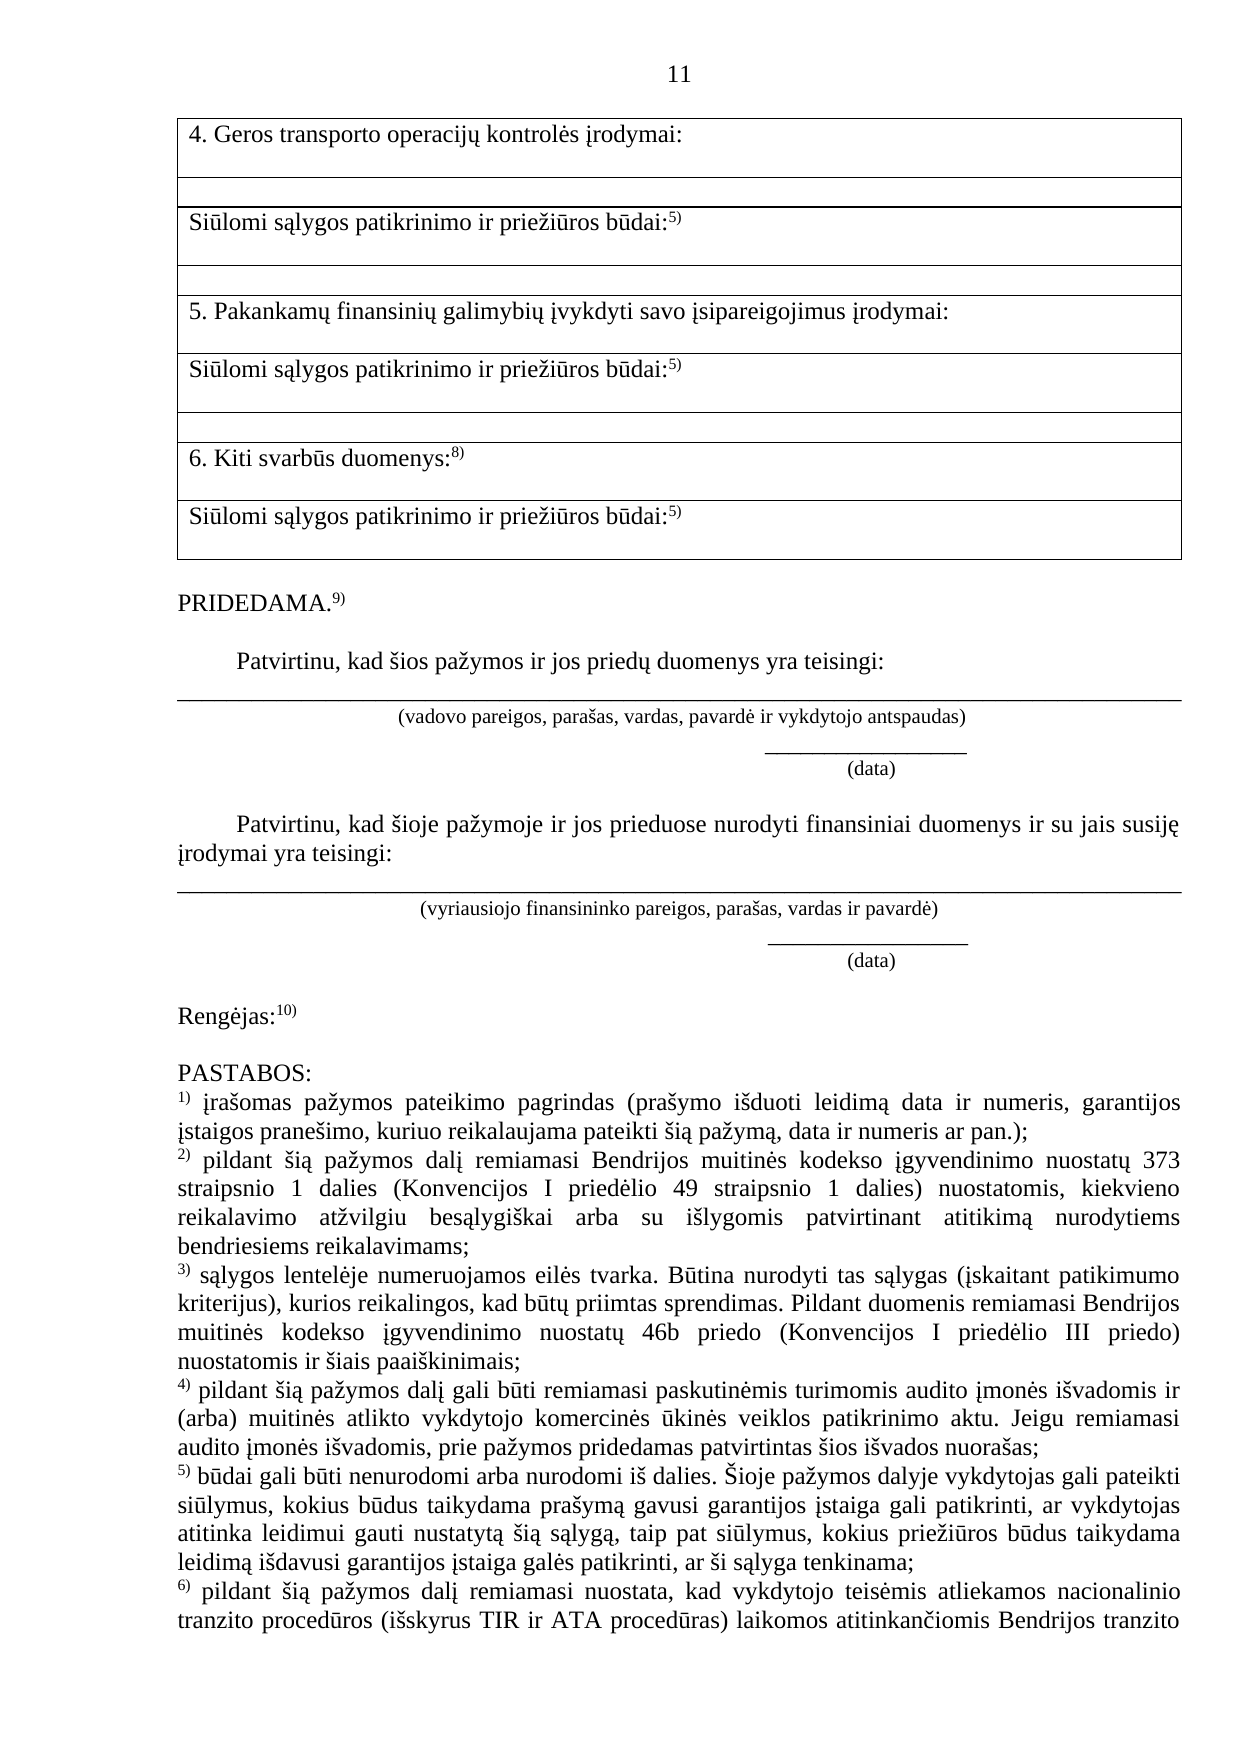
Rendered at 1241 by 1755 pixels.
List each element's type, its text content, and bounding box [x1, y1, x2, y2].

text Patvirtinu, kad šioje pažymoje ir jos prieduose nurodyti finansiniai duomenys ir su jais susiję įrodymai yra teisingi: [177, 809, 1181, 867]
text 4) pildant šią pažymos dalį gali būti remiamasi paskutinėmis turimomis audito įmonės išvadomis ir (arba) muitinės atlikto vykdytojo komercinės ūkinės veiklos patikrinimo aktu. Jeigu remiamasi audito įmonės išvadomis, prie pažymos pridedamas patvirtintas šios išvados nuorašas; [177, 1375, 1181, 1461]
text 3) sąlygos lentelėje numeruojamos eilės tvarka. Būtina nurodyti tas sąlygas (įskaitant patikimumo kriterijus), kurios reikalingos, kad būtų priimtas sprendimas. Pildant duomenis remiamasi Bendrijos muitinės kodekso įgyvendinimo nuostatų 46b priedo (Konvencijos I priedėlio III priedo) nuostatomis ir šiais paaiškinimais; [177, 1260, 1181, 1375]
text (data) [768, 756, 1181, 780]
text Rengėjas:10) [177, 1001, 1181, 1030]
text (vyriausiojo finansininko pareigos, parašas, vardas ir pavardė) [177, 895, 1181, 919]
text ________________ [768, 919, 1181, 948]
table_cell 6. Kiti svarbūs duomenys:8) [178, 443, 1181, 500]
text 5) būdai gali būti nenurodomi arba nurodomi iš dalies. Šioje pažymos dalyje vykdytojas gali pateikti siūlymus, kokius būdus taikydama prašymą gavusi garantijos įstaiga gali patikrinti, ar vykdytojas atitinka leidimui gauti nustatytą šią sąlygą, taip pat siūlymus, kokius priežiūros būdus taikydama leidimą išdavusi garantijos įstaiga galės patikrinti, ar ši sąlyga tenkinama; [177, 1461, 1181, 1576]
text 2) pildant šią pažymos dalį remiamasi Bendrijos muitinės kodekso įgyvendinimo nuostatų 373 straipsnio 1 dalies (Konvencijos I priedėlio 49 straipsnio 1 dalies) nuostatomis, kiekvieno reikalavimo atžvilgiu besąlygiškai arba su išlygomis patvirtinant atitikimą nurodytiems bendriesiems reikalavimams; [177, 1145, 1181, 1260]
table_cell Siūlomi sąlygos patikrinimo ir priežiūros būdai:5) [178, 501, 1181, 559]
text 1) įrašomas pažymos pateikimo pagrindas (prašymo išduoti leidimą data ir numeris, garantijos įstaigos pranešimo, kuriuo reikalaujama pateikti šią pažymą, data ir numeris ar pan.); [177, 1087, 1181, 1145]
table_cell [178, 178, 1181, 206]
table_cell [178, 266, 1181, 295]
table_cell 4. Geros transporto operacijų kontrolės įrodymai: [178, 119, 1181, 177]
table_cell [178, 413, 1181, 442]
text PASTABOS: [177, 1058, 1181, 1087]
table_cell Siūlomi sąlygos patikrinimo ir priežiūros būdai:5) [178, 354, 1181, 412]
table_cell 5. Pakankamų finansinių galimybių įvykdyti savo įsipareigojimus įrodymai: [178, 296, 1181, 353]
table_cell Siūlomi sąlygos patikrinimo ir priežiūros būdai:5) [178, 208, 1181, 265]
text (vadovo pareigos, parašas, vardas, pavardė ir vykdytojo antspaudas) [177, 703, 1181, 728]
text (data) [768, 948, 1181, 972]
text 6) pildant šią pažymos dalį remiamasi nuostata, kad vykdytojo teisėmis atliekamos nacionalinio tranzito procedūros (išskyrus TIR ir ATA procedūras) laikomos atitinkančiomis Bendrijos tranzito [177, 1576, 1181, 1633]
text Patvirtinu, kad šios pažymos ir jos priedų duomenys yra teisingi: [177, 646, 1181, 675]
text PRIDEDAMA.9) [177, 588, 1181, 617]
